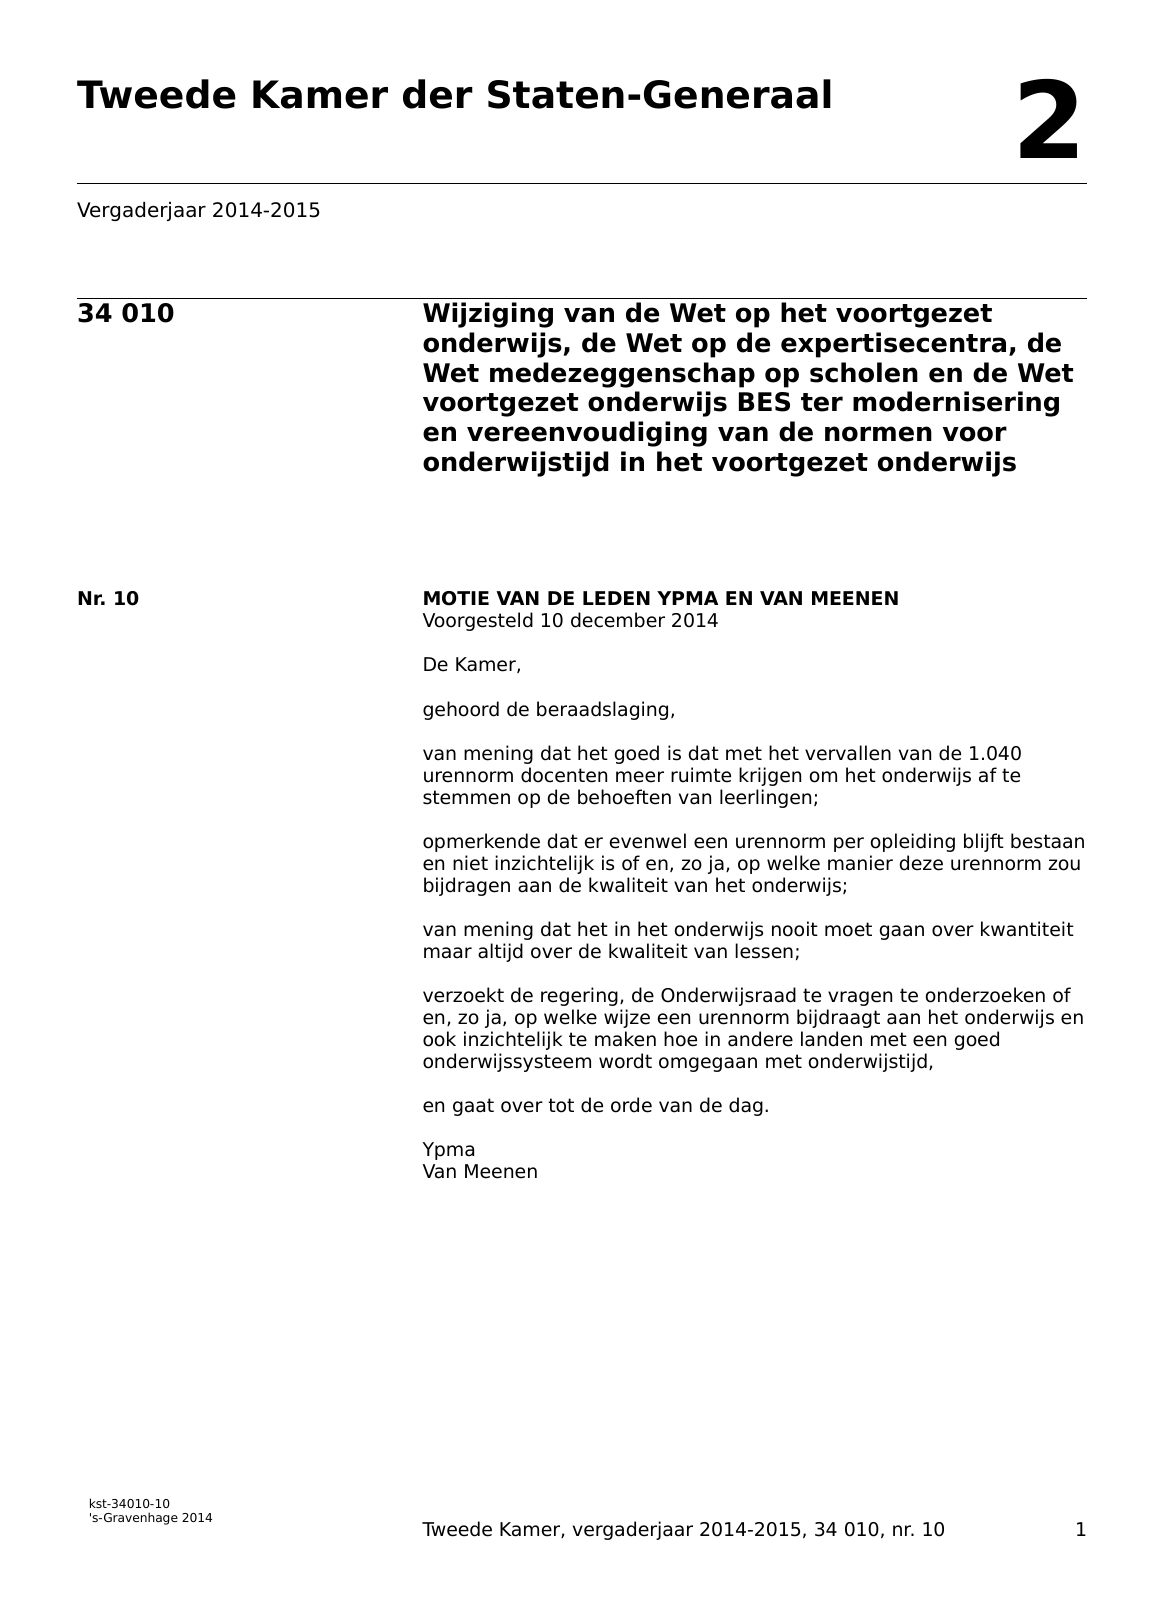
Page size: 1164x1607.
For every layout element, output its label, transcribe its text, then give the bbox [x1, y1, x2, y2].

text van mening dat het in het onderwijs nooit moet gaan over kwantiteit maar altijd over de kwaliteit van lessen; [422, 919, 1087, 963]
text Voorgesteld 10 december 2014 [422, 610, 1087, 632]
text Van Meenen [422, 1161, 1087, 1183]
text gehoord de beraadslaging, [422, 698, 1087, 720]
table_header Tweede Kamer der Staten-Generaal [77, 59, 886, 183]
table_cell Vergaderjaar 2014-2015 [77, 184, 1087, 298]
subtitle Nr. 10 MOTIE VAN DE LEDEN YPMA EN VAN MEENEN [77, 588, 1087, 610]
table_header 2 [886, 59, 1087, 183]
text 's-Gravenhage 2014 [88, 1511, 323, 1525]
text kst-34010-10 [88, 1497, 323, 1511]
text opmerkende dat er evenwel een urennorm per opleiding blijft bestaan en niet inzichtelijk is of en, zo ja, op welke manier deze urennorm zou bijdragen aan de kwaliteit van het onderwijs; [422, 831, 1087, 897]
text De Kamer, [422, 654, 1087, 676]
text en gaat over tot de orde van de dag. [422, 1095, 1087, 1117]
text Ypma [422, 1139, 1087, 1161]
subtitle 34 010 Wijziging van de Wet op het voortgezet onderwijs, de Wet op de expertisecentra, de Wet medezeggenschap op scholen en de Wet voortgezet onderwijs BES ter modernisering en vereenvoudiging van de normen voor onderwijstijd in het voortgezet onderwijs [77, 299, 1087, 477]
text van mening dat het goed is dat met het vervallen van de 1.040 urennorm docenten meer ruimte krijgen om het onderwijs af te stemmen op de behoeften van leerlingen; [422, 743, 1087, 808]
text verzoekt de regering, de Onderwijsraad te vragen te onderzoeken of en, zo ja, op welke wijze een urennorm bijdraagt aan het onderwijs en ook inzichtelijk te maken hoe in andere landen met een goed onderwijssysteem wordt omgegaan met onderwijstijd, [422, 985, 1087, 1073]
